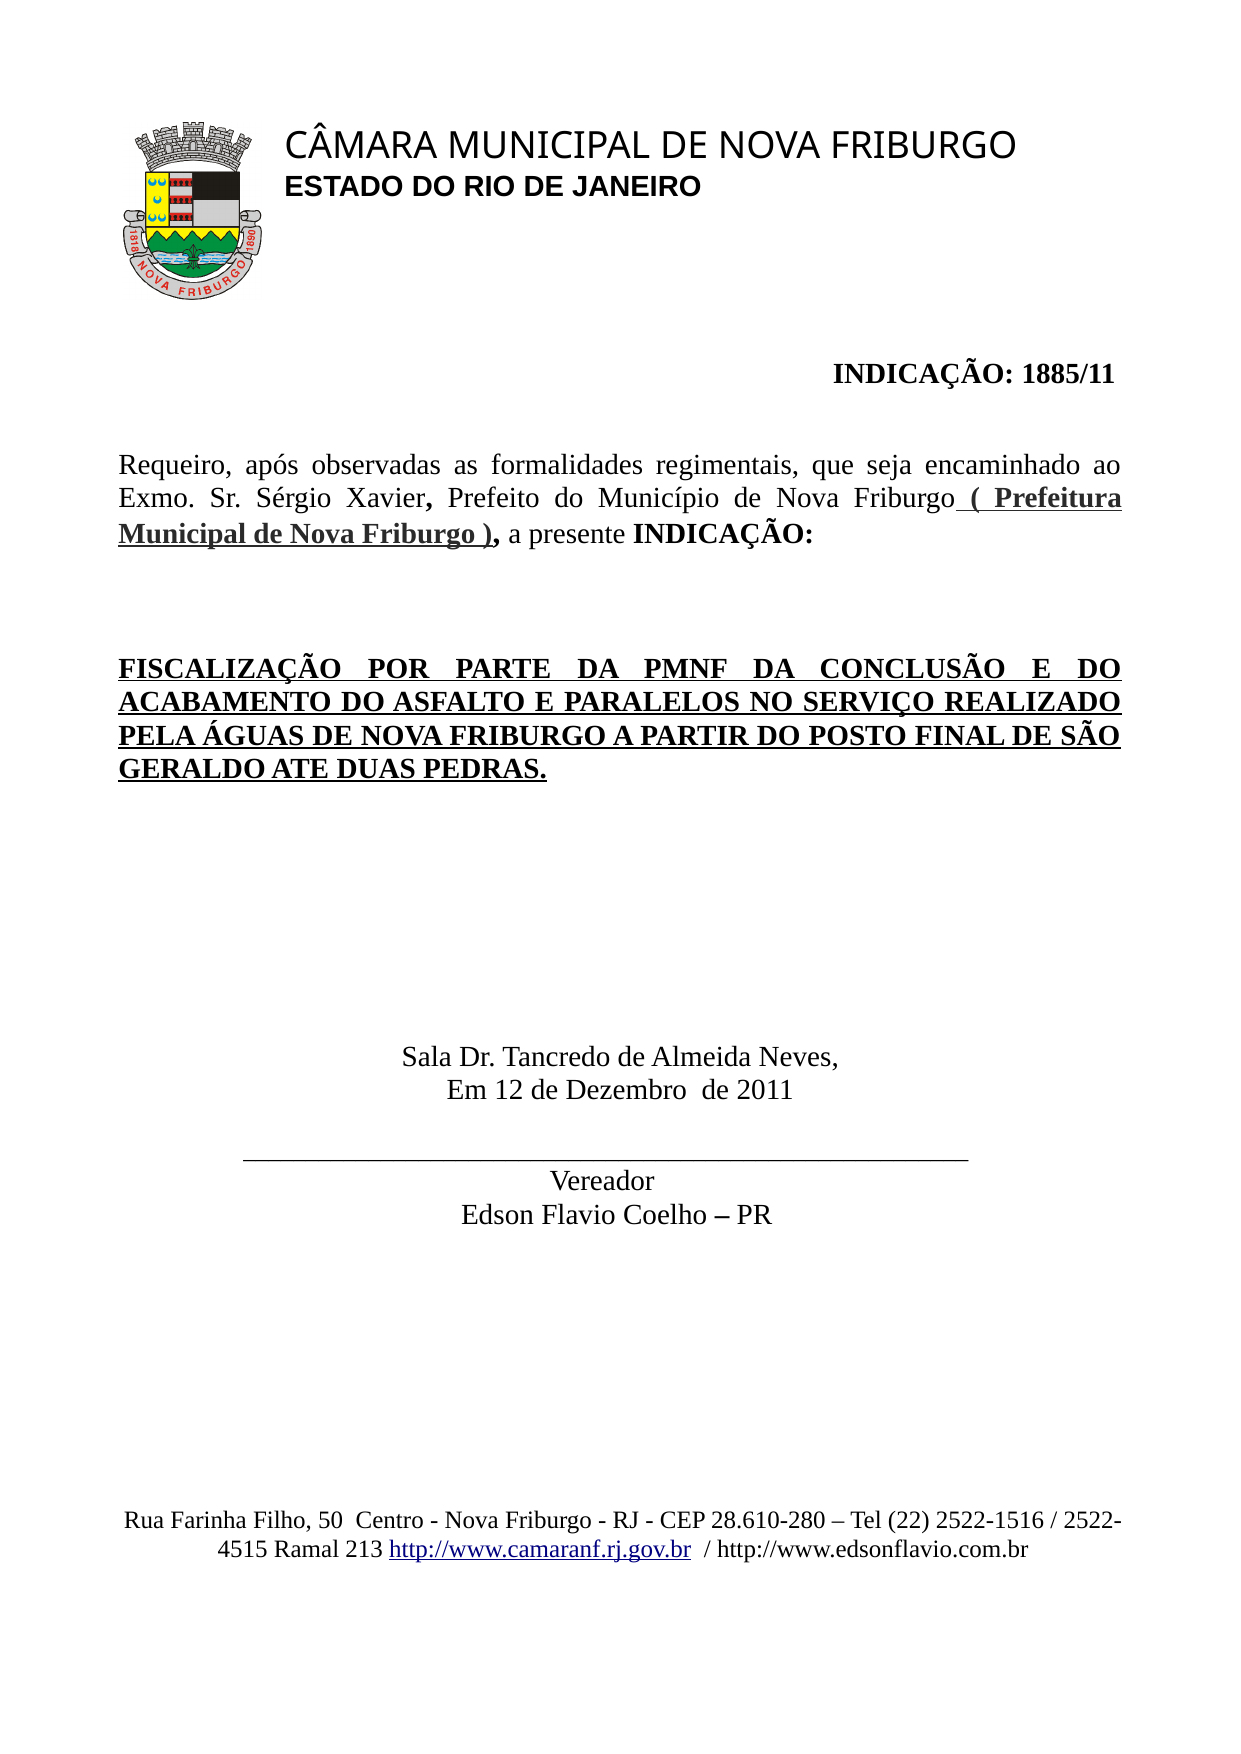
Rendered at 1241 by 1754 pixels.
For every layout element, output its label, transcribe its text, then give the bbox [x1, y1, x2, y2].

text INDICAÇÃO: 1885/11 [118, 356, 1122, 389]
text Sala Dr. Tancredo de Almeida Neves, [118, 1039, 1122, 1072]
text __________________________________________________________ [118, 1135, 1122, 1163]
text ACABAMENTO DO ASFALTO E PARALELOS NO SERVIÇO REALIZADO [118, 681, 1122, 713]
text Edson Flavio Coelho – PR [118, 1197, 1122, 1231]
text Vereador [118, 1163, 1122, 1197]
text PELA ÁGUAS DE NOVA FRIBURGO A PARTIR DO POSTO FINAL DE SÃO GERALDO ATE DUAS PEDRAS. [118, 715, 1122, 785]
text Em 12 de Dezembro de 2011 [118, 1072, 1122, 1106]
text Requeiro, após observadas as formalidades regimentais, que seja encaminhado ao Exmo. Sr. Sérgio Xavier, Prefeito do Município de Nova Friburgo ( Prefeitura Municipal de Nova Friburgo ), a presente INDICAÇÃO: [118, 447, 1122, 550]
text Rua Farinha Filho, 50 Centro - Nova Friburgo - RJ - CEP 28.610-280 – Tel (22) 2522-1516 / 2522-4515 Ramal 213 http://www.camaranf.rj.gov.br / http://www.edsonflavio.com.br [118, 1505, 1128, 1562]
text CÂMARA MUNICIPAL DE NOVA FRIBURGO ESTADO DO RIO DE JANEIRO [118, 118, 1122, 303]
text FISCALIZAÇÃO POR PARTE DA PMNF DA CONCLUSÃO E DO [118, 651, 1122, 680]
